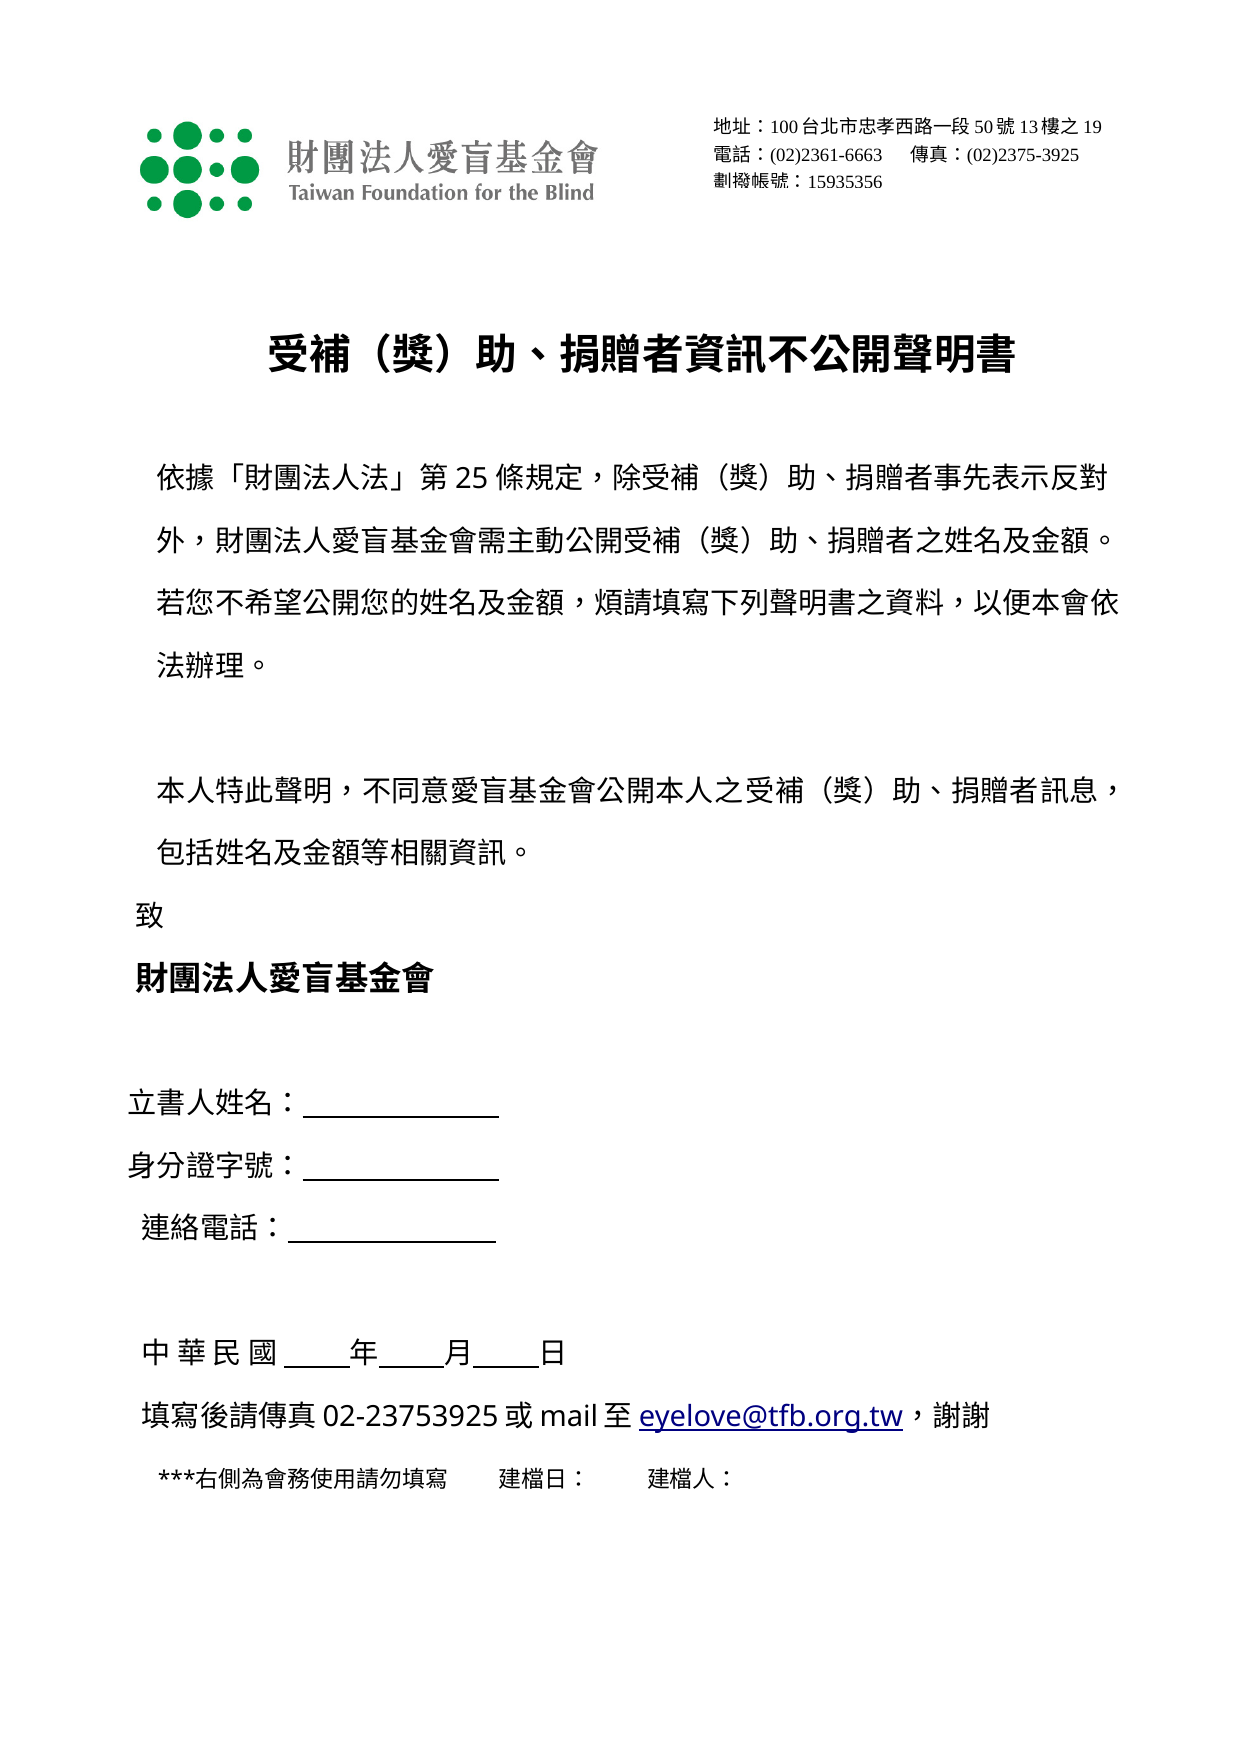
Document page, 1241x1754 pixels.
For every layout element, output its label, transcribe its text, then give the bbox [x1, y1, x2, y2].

text 本人特此聲明，不同意愛盲基金會公開本人之受補（獎）助、捐贈者訊息，包括姓名及金額等相關資訊。 [156, 747, 1128, 872]
text 財團法人愛盲基金會 [112, 934, 1128, 997]
text 致 [112, 872, 1128, 934]
text 身分證字號： [112, 1122, 1128, 1184]
text 受補（獎）助、捐贈者資訊不公開聲明書 [156, 309, 1128, 372]
text 連絡電話： [112, 1184, 1128, 1247]
text 填寫後請傳真02-23753925或mail至eyelove@tfb.org.tw，謝謝 [112, 1372, 1128, 1434]
text 依據「財團法人法」第 25 條規定，除受補（獎）助、捐贈者事先表示反對外，財團法人愛盲基金會需主動公開受補（獎）助、捐贈者之姓名及金額。若您不希望公開您的姓名及金額，煩請填寫下列聲明書之資料，以便本會依法辦理。 [156, 434, 1128, 684]
text 中 華 民 國 年 月 日 [112, 1309, 1128, 1372]
text ***右側為會務使用請勿填寫 建檔日： 建檔人： [112, 1434, 1128, 1497]
text 立書人姓名： [112, 1059, 1128, 1122]
